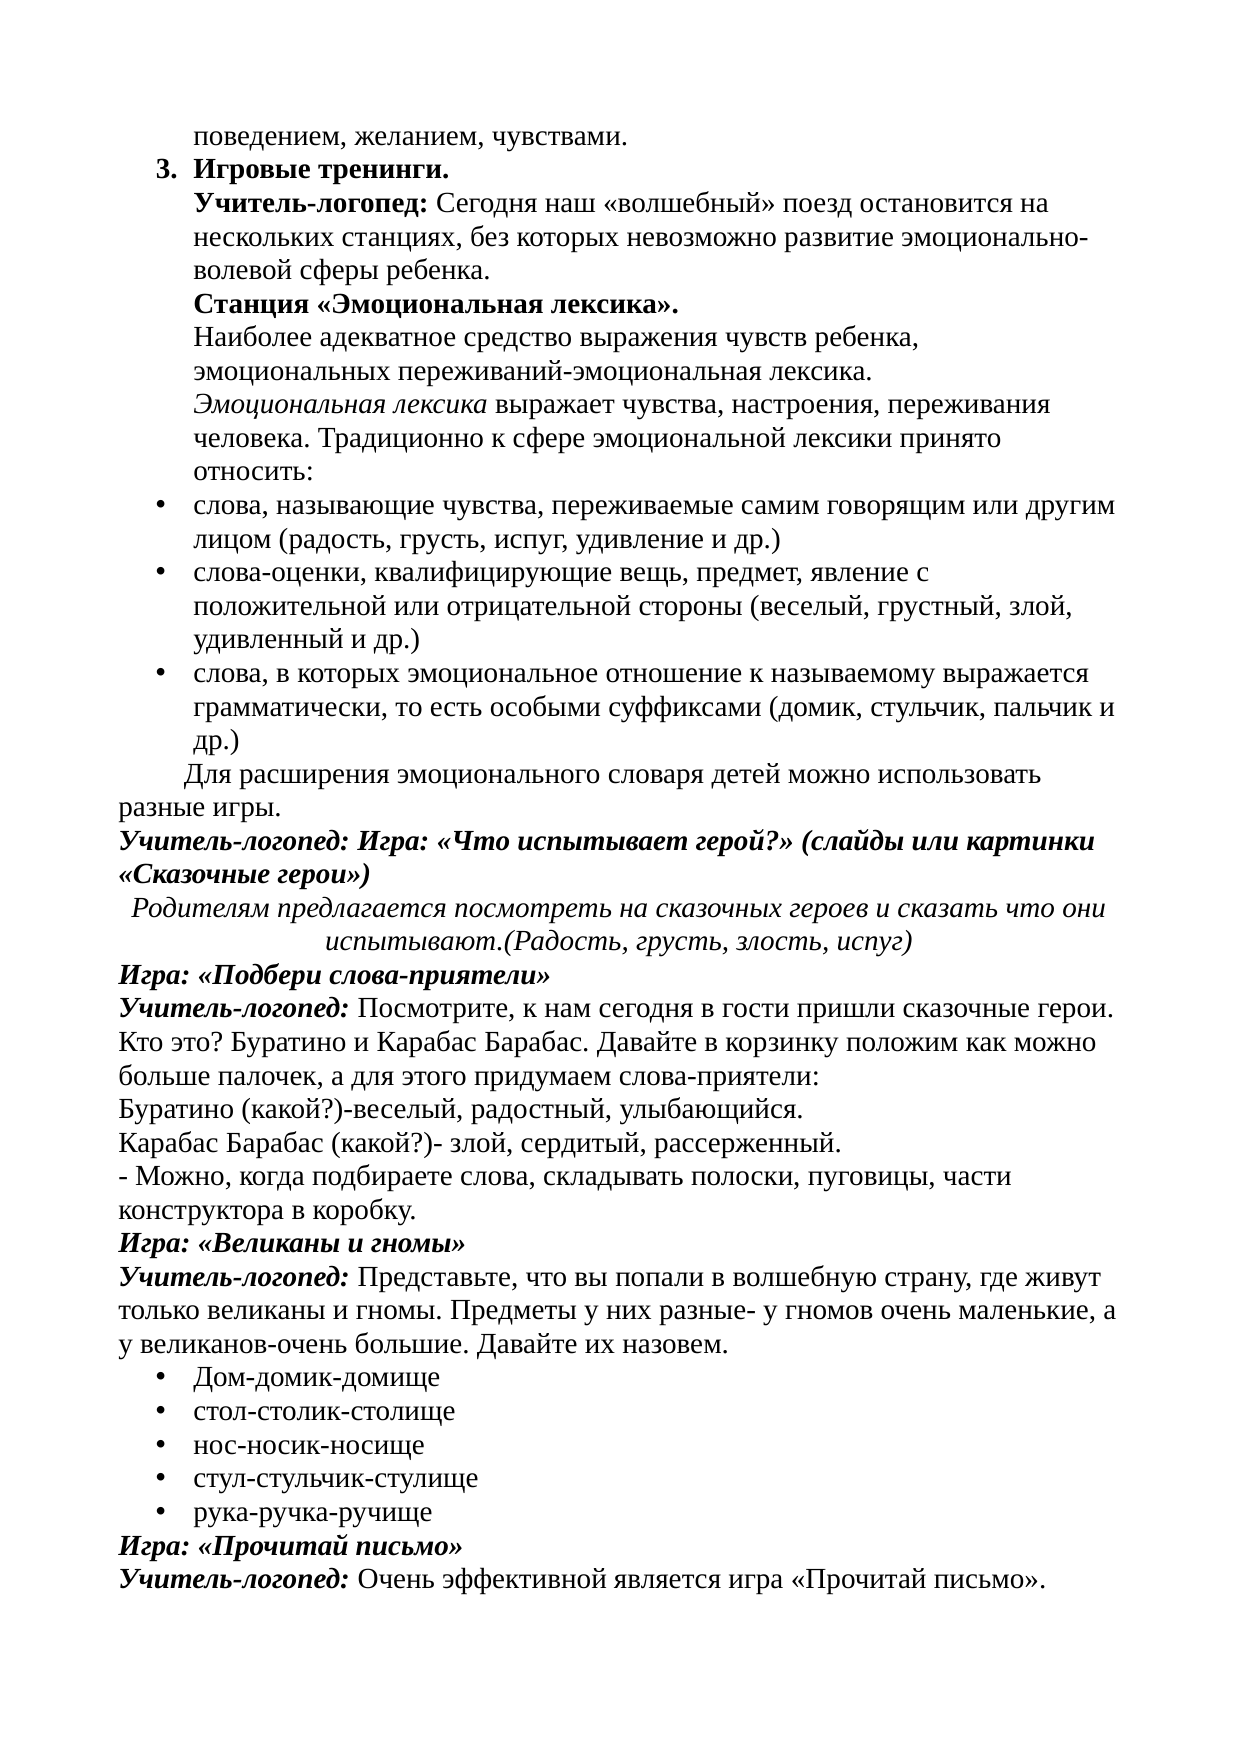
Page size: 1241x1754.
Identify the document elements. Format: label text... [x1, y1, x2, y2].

text Учитель-логопед: Игра: «Что испытывает герой?» (слайды или картинки «Сказочные герои») [118, 823, 1122, 890]
list рука-ручка-ручище [156, 1494, 1122, 1528]
text Карабас Барабас (какой?)- злой, сердитый, рассерженный. [118, 1125, 1122, 1158]
list слова, называющие чувства, переживаемые самим говорящим или другим лицом (радость, грусть, испуг, удивление и др.) [156, 487, 1122, 554]
text Учитель-логопед: Посмотрите, к нам сегодня в гости пришли сказочные герои. Кто это? Буратино и Карабас Барабас. Давайте в корзинку положим как можно больше палочек, а для этого придумаем слова-приятели: [118, 991, 1122, 1091]
text Игра: «Прочитай письмо» [118, 1528, 1122, 1561]
list Игровые тренинги. [156, 152, 1122, 185]
list Дом-домик-домище [156, 1359, 1122, 1393]
text Учитель-логопед: Очень эффективной является игра «Прочитай письмо». [118, 1561, 1122, 1595]
text Буратино (какой?)-веселый, радостный, улыбающийся. [118, 1091, 1122, 1125]
text Родителям предлагается посмотреть на сказочных героев и сказать что они испытывают.(Радость, грусть, злость, испуг) [118, 890, 1122, 957]
list слова, в которых эмоциональное отношение к называемому выражается грамматически, то есть особыми суффиксами (домик, стульчик, пальчик и др.) [156, 655, 1122, 756]
text Игра: «Подбери слова-приятели» [118, 957, 1122, 991]
text - Можно, когда подбираете слова, складывать полоски, пуговицы, части конструктора в коробку. [118, 1158, 1122, 1225]
list слова-оценки, квалифицирующие вещь, предмет, явление с положительной или отрицательной стороны (веселый, грустный, злой, удивленный и др.) [156, 554, 1122, 655]
list Эмоциональная лексика выражает чувства, настроения, переживания человека. Традиционно к сфере эмоциональной лексики принято относить: [156, 386, 1122, 487]
text Для расширения эмоционального словаря детей можно использовать разные игры. [118, 756, 1122, 823]
list стол-столик-столище [156, 1393, 1122, 1427]
text Игра: «Великаны и гномы» [118, 1225, 1122, 1259]
list Станция «Эмоциональная лексика». [156, 286, 1122, 319]
text Учитель-логопед: Представьте, что вы попали в волшебную страну, где живут только великаны и гномы. Предметы у них разные- у гномов очень маленькие, а у великанов-очень большие. Давайте их назовем. [118, 1259, 1122, 1359]
list поведением, желанием, чувствами. [156, 118, 1122, 152]
list Наиболее адекватное средство выражения чувств ребенка, эмоциональных переживаний-эмоциональная лексика. [156, 319, 1122, 386]
list нос-носик-носище [156, 1427, 1122, 1460]
list Учитель-логопед: Сегодня наш «волшебный» поезд остановится на нескольких станциях, без которых невозможно развитие эмоционально-волевой сферы ребенка. [156, 185, 1122, 286]
list стул-стульчик-стулище [156, 1460, 1122, 1494]
